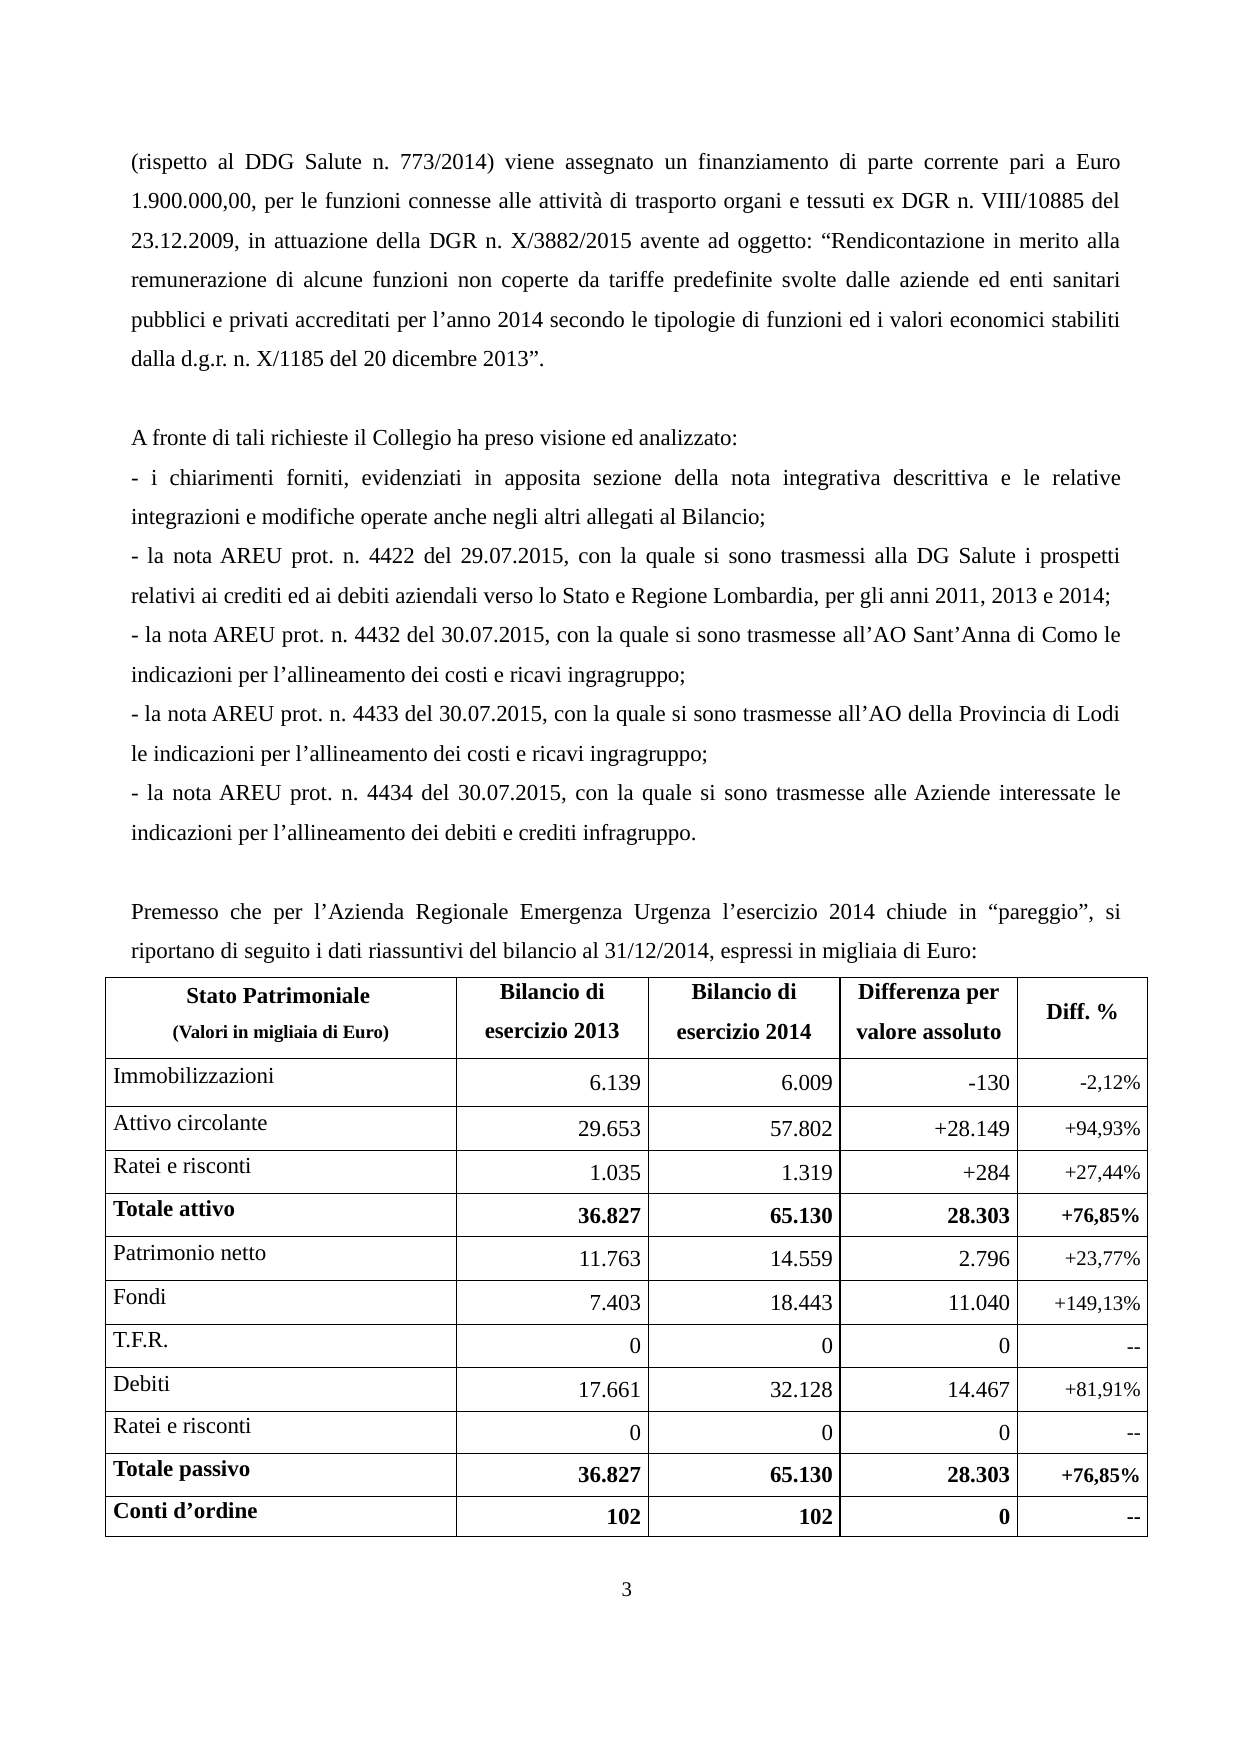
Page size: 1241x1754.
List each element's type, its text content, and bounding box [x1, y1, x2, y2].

table_cell 0 [457, 1412, 648, 1452]
table_cell +23,77% [1018, 1237, 1147, 1280]
text Premesso che per l’Azienda Regionale Emergenza Urgenza l’esercizio 2014 chiude in “pareggio”, si riportano di seguito i dati riassuntivi del bilancio al 31/12/2014, espressi in migliaia di Euro: [131, 898, 1122, 964]
table_cell Debiti [106, 1368, 456, 1411]
table_cell 11.040 [841, 1281, 1017, 1324]
table_header Bilancio di esercizio 2014 [649, 978, 839, 1058]
text A fronte di tali richieste il Collegio ha preso visione ed analizzato: [131, 424, 1122, 450]
table_cell 0 [841, 1325, 1017, 1367]
table_cell 57.802 [649, 1107, 839, 1150]
table_cell 32.128 [649, 1368, 839, 1411]
table_cell -- [1018, 1412, 1147, 1452]
table_cell 28.303 [841, 1194, 1017, 1236]
table_cell 0 [457, 1325, 648, 1367]
table_cell 102 [649, 1497, 839, 1536]
table_cell 36.827 [457, 1454, 648, 1496]
table_cell 14.559 [649, 1237, 839, 1280]
table_cell 0 [841, 1412, 1017, 1452]
text - la nota AREU prot. n. 4422 del 29.07.2015, con la quale si sono trasmessi alla DG Salute i prospetti relativi ai crediti ed ai debiti aziendali verso lo Stato e Regione Lombardia, per gli anni 2011, 2013 e 2014; [131, 542, 1122, 608]
table_cell Conti d’ordine [106, 1497, 456, 1536]
table_cell 0 [649, 1412, 839, 1452]
table_cell 29.653 [457, 1107, 648, 1150]
table_cell 11.763 [457, 1237, 648, 1280]
table_cell Ratei e risconti [106, 1151, 456, 1193]
table_cell -130 [841, 1059, 1017, 1106]
table_cell Ratei e risconti [106, 1412, 456, 1452]
table_cell Fondi [106, 1281, 456, 1324]
text - la nota AREU prot. n. 4432 del 30.07.2015, con la quale si sono trasmesse all’AO Sant’Anna di Como le indicazioni per l’allineamento dei costi e ricavi ingragruppo; [131, 621, 1122, 687]
table_cell +76,85% [1018, 1454, 1147, 1496]
table_cell Totale attivo [106, 1194, 456, 1236]
table_cell 65.130 [649, 1194, 839, 1236]
table_cell -2,12% [1018, 1059, 1147, 1106]
table_cell 28.303 [841, 1454, 1017, 1496]
table_cell 1.319 [649, 1151, 839, 1193]
table_cell +149,13% [1018, 1281, 1147, 1324]
table_cell 17.661 [457, 1368, 648, 1411]
table_cell +28.149 [841, 1107, 1017, 1150]
table_cell +81,91% [1018, 1368, 1147, 1411]
table_cell 18.443 [649, 1281, 839, 1324]
table_cell +284 [841, 1151, 1017, 1193]
table_cell +76,85% [1018, 1194, 1147, 1236]
table_cell 6.139 [457, 1059, 648, 1106]
table_cell Immobilizzazioni [106, 1059, 456, 1106]
table_cell 65.130 [649, 1454, 839, 1496]
table_cell 1.035 [457, 1151, 648, 1193]
table_cell T.F.R. [106, 1325, 456, 1367]
table_cell 6.009 [649, 1059, 839, 1106]
text (rispetto al DDG Salute n. 773/2014) viene assegnato un finanziamento di parte corrente pari a Euro 1.900.000,00, per le funzioni connesse alle attività di trasporto organi e tessuti ex DGR n. VIII/10885 del 23.12.2009, in attuazione della DGR n. X/3882/2015 avente ad oggetto: “Rendicontazione in merito alla remunerazione di alcune funzioni non coperte da tariffe predefinite svolte dalle aziende ed enti sanitari pubblici e privati accreditati per l’anno 2014 secondo le tipologie di funzioni ed i valori economici stabiliti dalla d.g.r. n. X/1185 del 20 dicembre 2013”. [131, 148, 1122, 371]
table_cell 7.403 [457, 1281, 648, 1324]
table_cell 2.796 [841, 1237, 1017, 1280]
table_cell Totale passivo [106, 1454, 456, 1496]
text - la nota AREU prot. n. 4433 del 30.07.2015, con la quale si sono trasmesse all’AO della Provincia di Lodi le indicazioni per l’allineamento dei costi e ricavi ingragruppo; [131, 700, 1122, 766]
table_header Bilancio di esercizio 2013 [457, 978, 648, 1058]
table_cell -- [1018, 1325, 1147, 1367]
table_cell +94,93% [1018, 1107, 1147, 1150]
table_header Differenza per valore assoluto [841, 978, 1017, 1058]
table_cell -- [1018, 1497, 1147, 1536]
table_cell Patrimonio netto [106, 1237, 456, 1280]
table_cell Attivo circolante [106, 1107, 456, 1150]
table_cell +27,44% [1018, 1151, 1147, 1193]
table_header Stato Patrimoniale (Valori in migliaia di Euro) [106, 978, 456, 1058]
table_cell 0 [841, 1497, 1017, 1536]
table_cell 102 [457, 1497, 648, 1536]
text - la nota AREU prot. n. 4434 del 30.07.2015, con la quale si sono trasmesse alle Aziende interessate le indicazioni per l’allineamento dei debiti e crediti infragruppo. [131, 779, 1122, 845]
table_cell 36.827 [457, 1194, 648, 1236]
table_cell 0 [649, 1325, 839, 1367]
table_cell 14.467 [841, 1368, 1017, 1411]
text - i chiarimenti forniti, evidenziati in apposita sezione della nota integrativa descrittiva e le relative integrazioni e modifiche operate anche negli altri allegati al Bilancio; [131, 463, 1122, 529]
table_header Diff. % [1018, 978, 1147, 1058]
